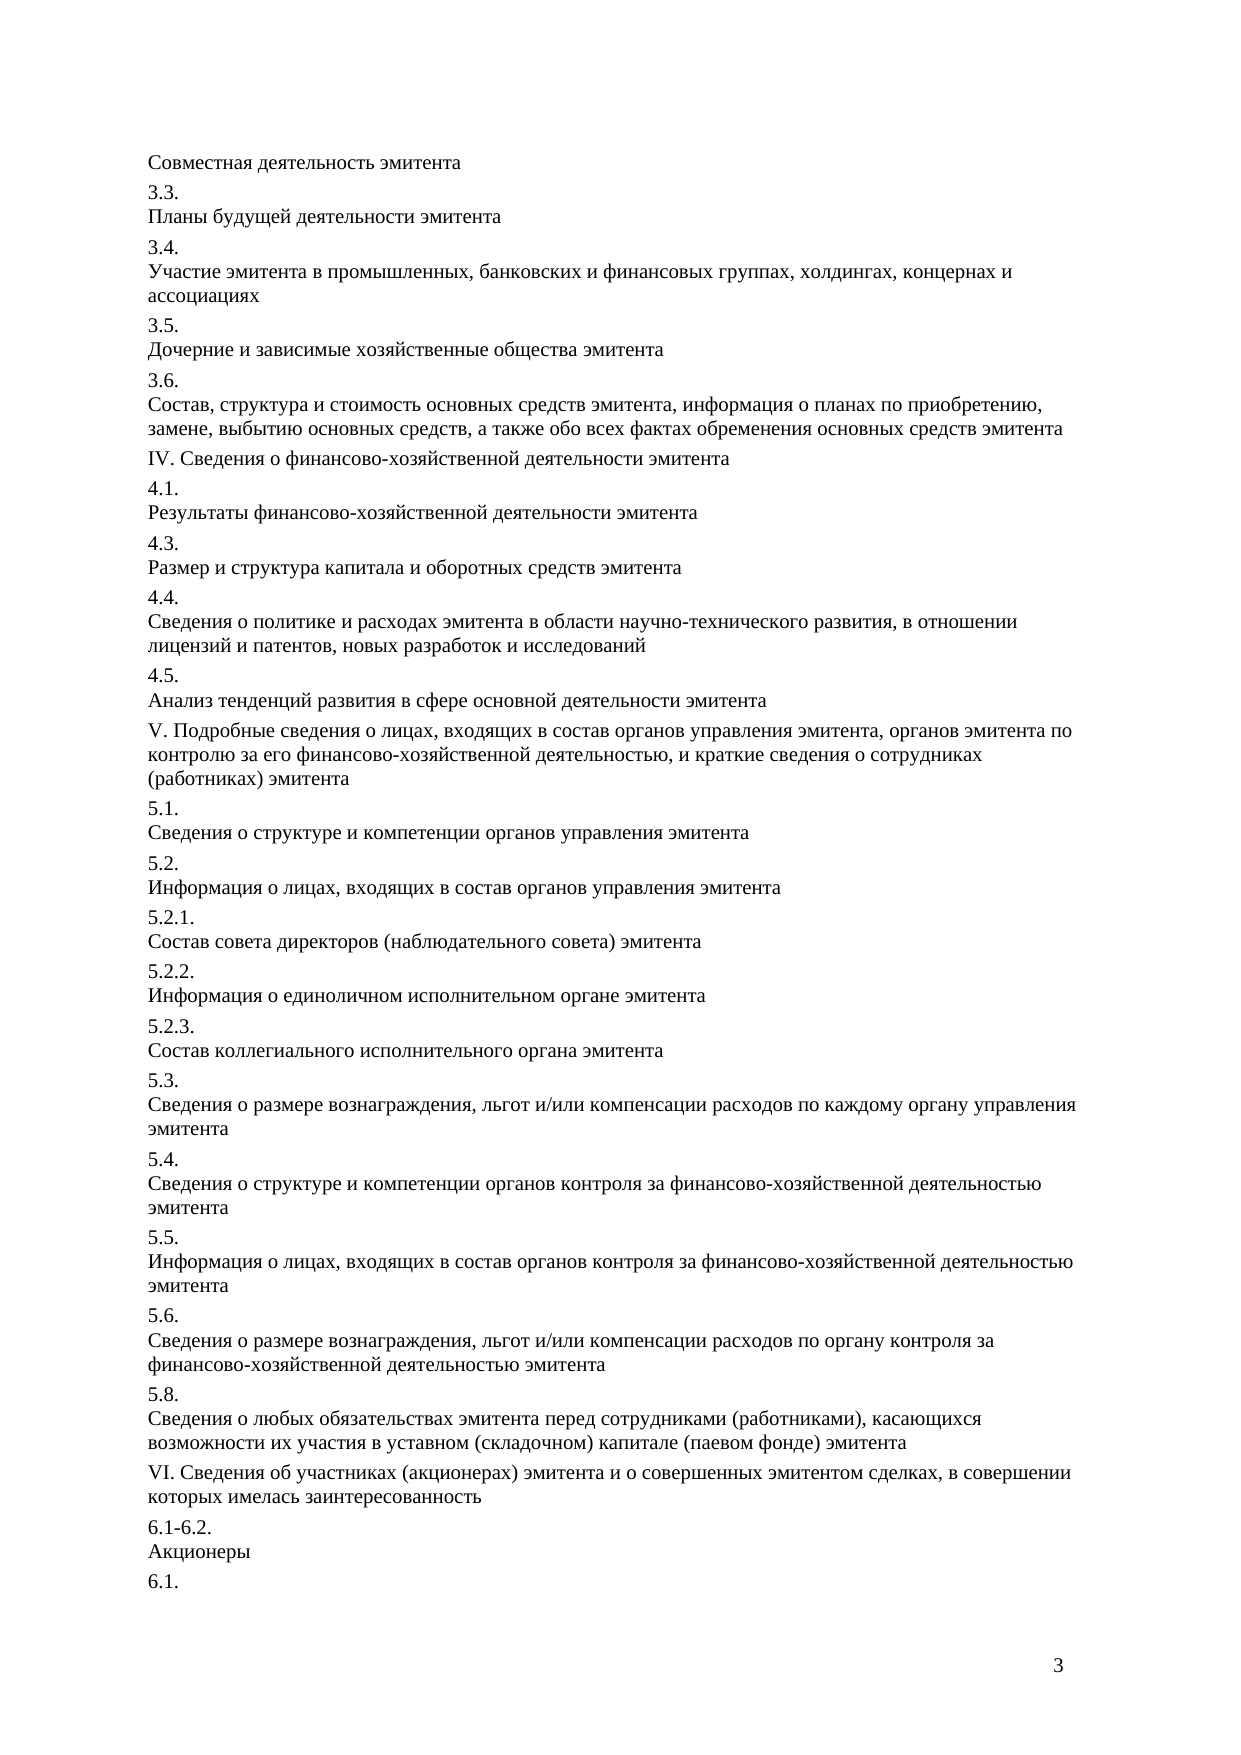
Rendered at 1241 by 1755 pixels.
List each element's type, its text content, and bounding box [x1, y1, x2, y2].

text 3.4. Участие эмитента в промышленных, банковских и финансовых группах, холдингах, концернах и ассоциациях [148, 235, 1093, 307]
text 3.5. Дочерние и зависимые хозяйственные общества эмитента [148, 313, 1093, 361]
text 5.2.1. Состав совета директоров (наблюдательного совета) эмитента [148, 905, 1093, 953]
text 3.3. Планы будущей деятельности эмитента [148, 180, 1093, 228]
text IV. Сведения о финансово-хозяйственной деятельности эмитента [148, 446, 1093, 470]
text 5.6. Сведения о размере вознаграждения, льгот и/или компенсации расходов по органу контроля за финансово-хозяйственной деятельностью эмитента [148, 1303, 1093, 1376]
text 4.3. Размер и структура капитала и оборотных средств эмитента [148, 531, 1093, 579]
text 5.4. Сведения о структуре и компетенции органов контроля за финансово-хозяйственной деятельностью эмитента [148, 1147, 1093, 1219]
text VI. Сведения об участниках (акционерах) эмитента и о совершенных эмитентом сделках, в совершении которых имелась заинтересованность [148, 1460, 1093, 1508]
text 5.2. Информация о лицах, входящих в состав органов управления эмитента [148, 851, 1093, 899]
text 5.2.3. Состав коллегиального исполнительного органа эмитента [148, 1014, 1093, 1062]
text 5.1. Сведения о структуре и компетенции органов управления эмитента [148, 796, 1093, 844]
text 5.8. Сведения о любых обязательствах эмитента перед сотрудниками (работниками), касающихся возможности их участия в уставном (складочном) капитале (паевом фонде) эмитента [148, 1382, 1093, 1454]
text 6.1. [148, 1569, 1093, 1593]
text 5.3. Сведения о размере вознаграждения, льгот и/или компенсации расходов по каждому органу управления эмитента [148, 1068, 1093, 1140]
text 4.5. Анализ тенденций развития в сфере основной деятельности эмитента [148, 663, 1093, 712]
text Совместная деятельность эмитента [148, 150, 1093, 174]
text 5.2.2. Информация о единоличном исполнительном органе эмитента [148, 959, 1093, 1007]
text 3.6. Состав, структура и стоимость основных средств эмитента, информация о планах по приобретению, замене, выбытию основных средств, а также обо всех фактах обременения основных средств эмитента [148, 367, 1093, 440]
text 6.1-6.2. Акционеры [148, 1515, 1093, 1563]
text 5.5. Информация о лицах, входящих в состав органов контроля за финансово-хозяйственной деятельностью эмитента [148, 1225, 1093, 1297]
text 4.1. Результаты финансово-хозяйственной деятельности эмитента [148, 476, 1093, 524]
text V. Подробные сведения о лицах, входящих в состав органов управления эмитента, органов эмитента по контролю за его финансово-хозяйственной деятельностью, и краткие сведения о сотрудниках (работниках) эмитента [148, 718, 1093, 790]
text 4.4. Сведения о политике и расходах эмитента в области научно-технического развития, в отношении лицензий и патентов, новых разработок и исследований [148, 585, 1093, 657]
